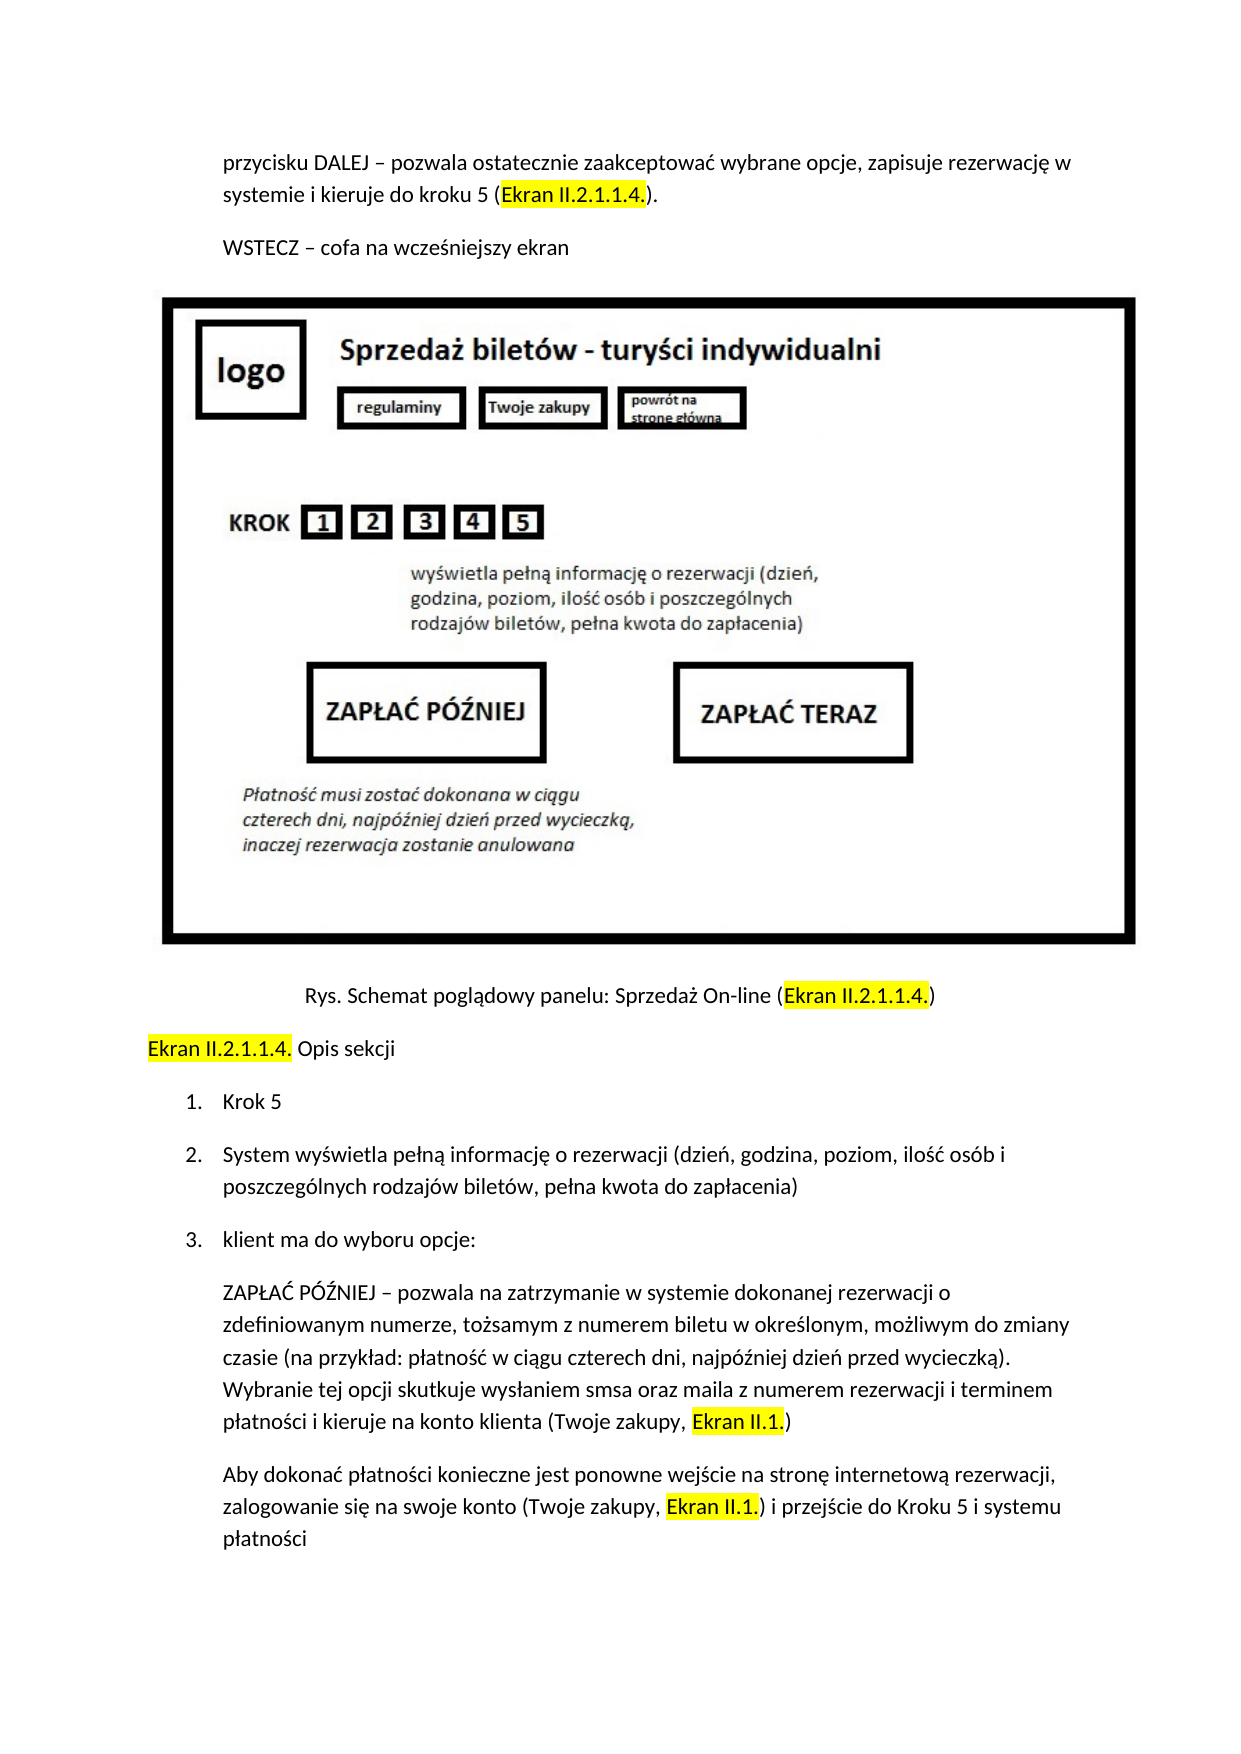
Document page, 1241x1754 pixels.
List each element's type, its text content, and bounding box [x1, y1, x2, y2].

text Rys. Schemat poglądowy panelu: Sprzedaż On-line (Ekran II.2.1.1.4.) [148, 981, 1093, 1009]
list klient ma do wyboru opcje: [185, 1225, 1093, 1253]
list przycisku DALEJ – pozwala ostatecznie zaakceptować wybrane opcje, zapisuje rezerwację w systemie i kieruje do kroku 5 (Ekran II.2.1.1.4.). [185, 148, 1093, 208]
text Ekran II.2.1.1.4. Opis sekcji [148, 1034, 1093, 1062]
list ZAPŁAĆ PÓŹNIEJ – pozwala na zatrzymanie w systemie dokonanej rezerwacji o zdefiniowanym numerze, tożsamym z numerem biletu w określonym, możliwym do zmiany czasie (na przykład: płatność w ciągu czterech dni, najpóźniej dzień przed wycieczką). Wybranie tej opcji skutkuje wysłaniem smsa oraz maila z numerem rezerwacji i terminem płatności i kieruje na konto klienta (Twoje zakupy, Ekran II.1.) [223, 1278, 1093, 1435]
list WSTECZ – cofa na wcześniejszy ekran [223, 233, 1093, 261]
list Aby dokonać płatności konieczne jest ponowne wejście na stronę internetową rezerwacji, zalogowanie się na swoje konto (Twoje zakupy, Ekran II.1.) i przejście do Kroku 5 i systemu płatności [223, 1460, 1093, 1553]
list Krok 5 [185, 1087, 1093, 1115]
list System wyświetla pełną informację o rezerwacji (dzień, godzina, poziom, ilość osób i poszczególnych rodzajów biletów, pełna kwota do zapłacenia) [185, 1140, 1093, 1200]
